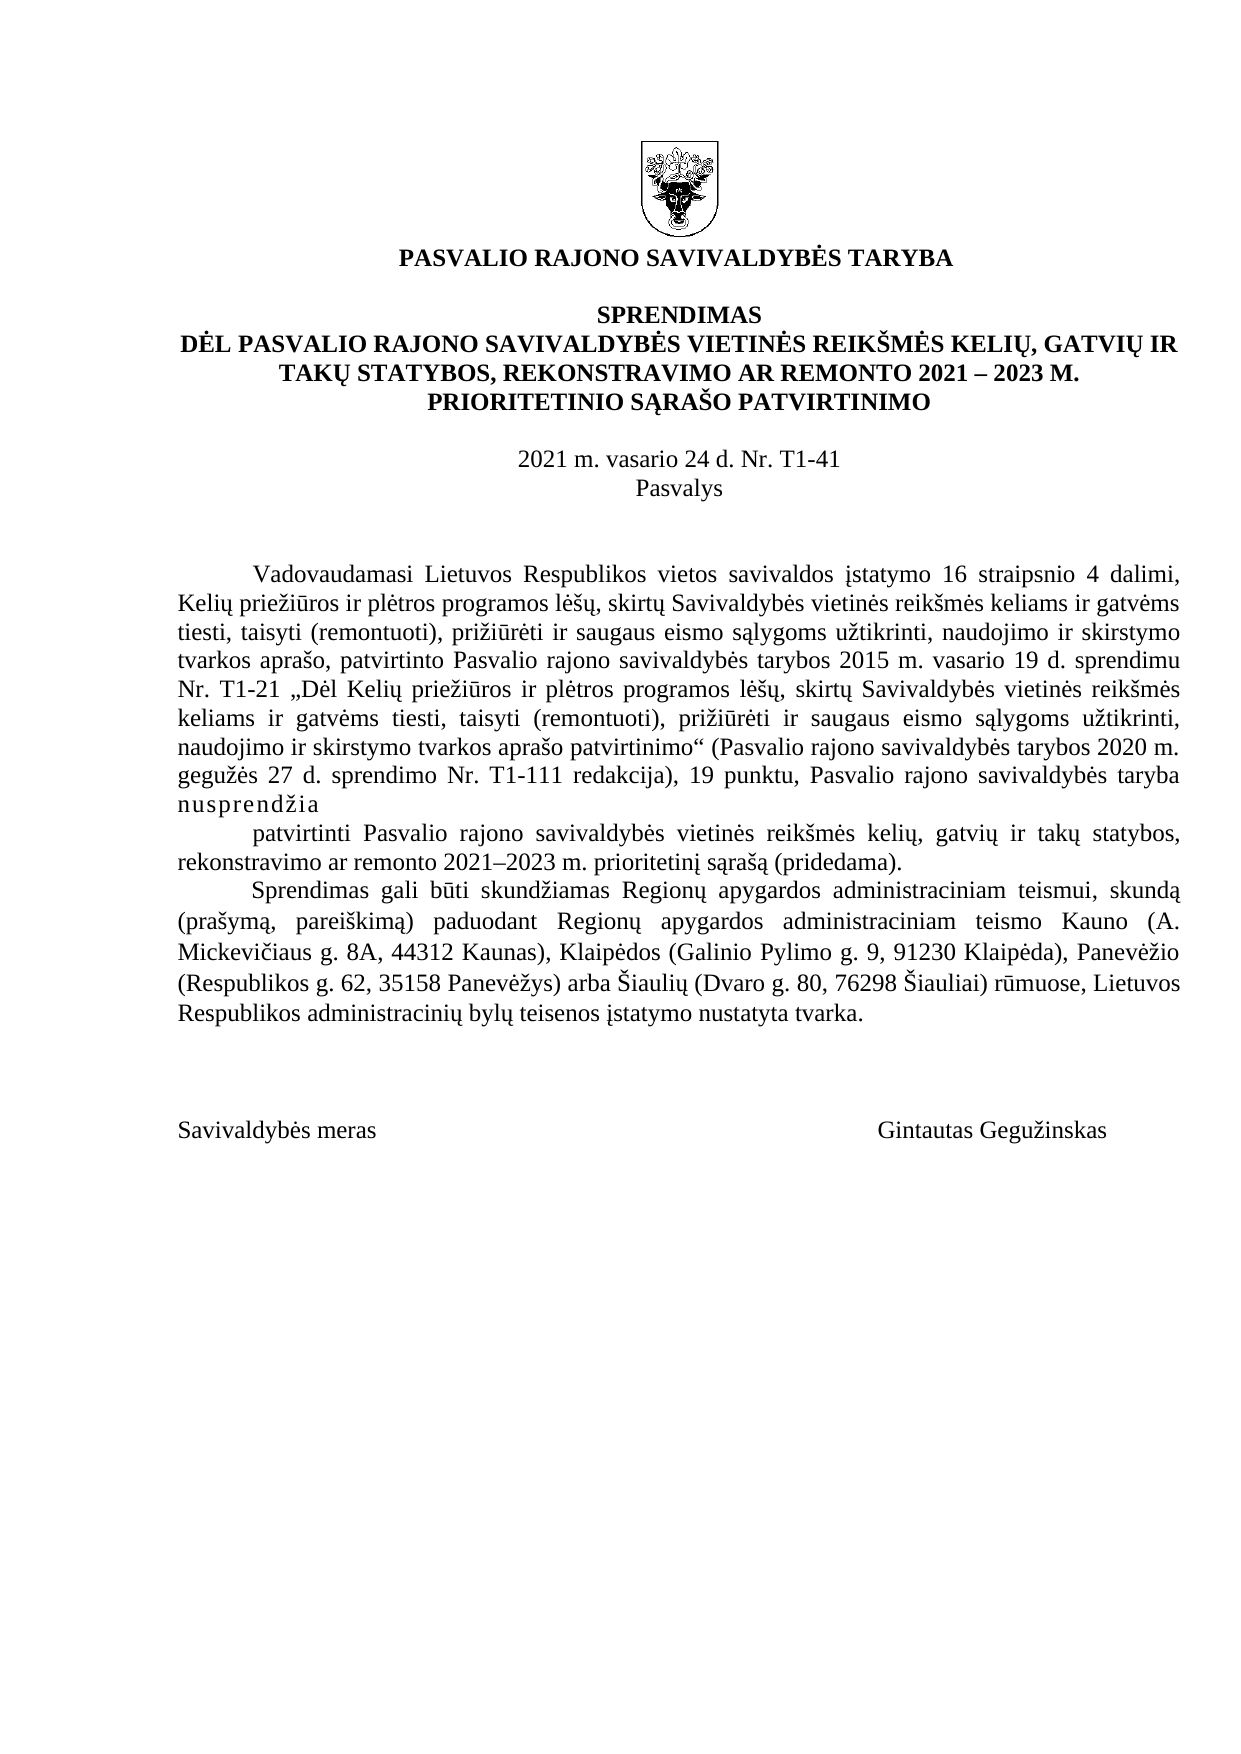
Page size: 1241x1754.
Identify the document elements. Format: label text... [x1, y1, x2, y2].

text Pasvalys [177, 473, 1181, 502]
text DĖL pasvalio rajono savivaldybės vietinės reikšmės kelių, gatvių ir takų statybos, rekonstravimo ar remonto 2021 – 2023 m. prioritetinio sąrašo patVirtinimo [177, 329, 1181, 416]
text Sprendimas gali būti skundžiamas Regionų apygardos administraciniam teismui, skundą (prašymą, pareiškimą) paduodant Regionų apygardos administraciniam teismo Kauno (A. Mickevičiaus g. 8A, 44312 Kaunas), Klaipėdos (Galinio Pylimo g. 9, 91230 Klaipėda), Panevėžio (Respublikos g. 62, 35158 Panevėžys) arba Šiaulių (Dvaro g. 80, 76298 Šiauliai) rūmuose, Lietuvos Respublikos administracinių bylų teisenos įstatymo nustatyta tvarka. [177, 876, 1181, 1027]
text Pasvalio rajono savivaldybės taryba [177, 243, 1181, 272]
text 2021 m. vasario 24 d. Nr. T1-41 [177, 444, 1181, 473]
text Savivaldybės meras Gintautas Gegužinskas [177, 1116, 1181, 1144]
text Vadovaudamasi Lietuvos Respublikos vietos savivaldos įstatymo 16 straipsnio 4 dalimi, Kelių priežiūros ir plėtros programos lėšų, skirtų Savivaldybės vietinės reikšmės keliams ir gatvėms tiesti, taisyti (remontuoti), prižiūrėti ir saugaus eismo sąlygoms užtikrinti, naudojimo ir skirstymo tvarkos aprašo, patvirtinto Pasvalio rajono savivaldybės tarybos 2015 m. vasario 19 d. sprendimu Nr. T1-21 „Dėl Kelių priežiūros ir plėtros programos lėšų, skirtų Savivaldybės vietinės reikšmės keliams ir gatvėms tiesti, taisyti (remontuoti), prižiūrėti ir saugaus eismo sąlygoms užtikrinti, naudojimo ir skirstymo tvarkos aprašo patvirtinimo“ (Pasvalio rajono savivaldybės tarybos 2020 m. gegužės 27 d. sprendimo Nr. T1-111 redakcija), 19 punktu, Pasvalio rajono savivaldybės taryba nusprendžia [177, 559, 1181, 818]
text patvirtinti Pasvalio rajono savivaldybės vietinės reikšmės kelių, gatvių ir takų statybos, rekonstravimo ar remonto 2021–2023 m. prioritetinį sąrašą (pridedama). [177, 818, 1181, 876]
text sprendimas [177, 301, 1181, 329]
